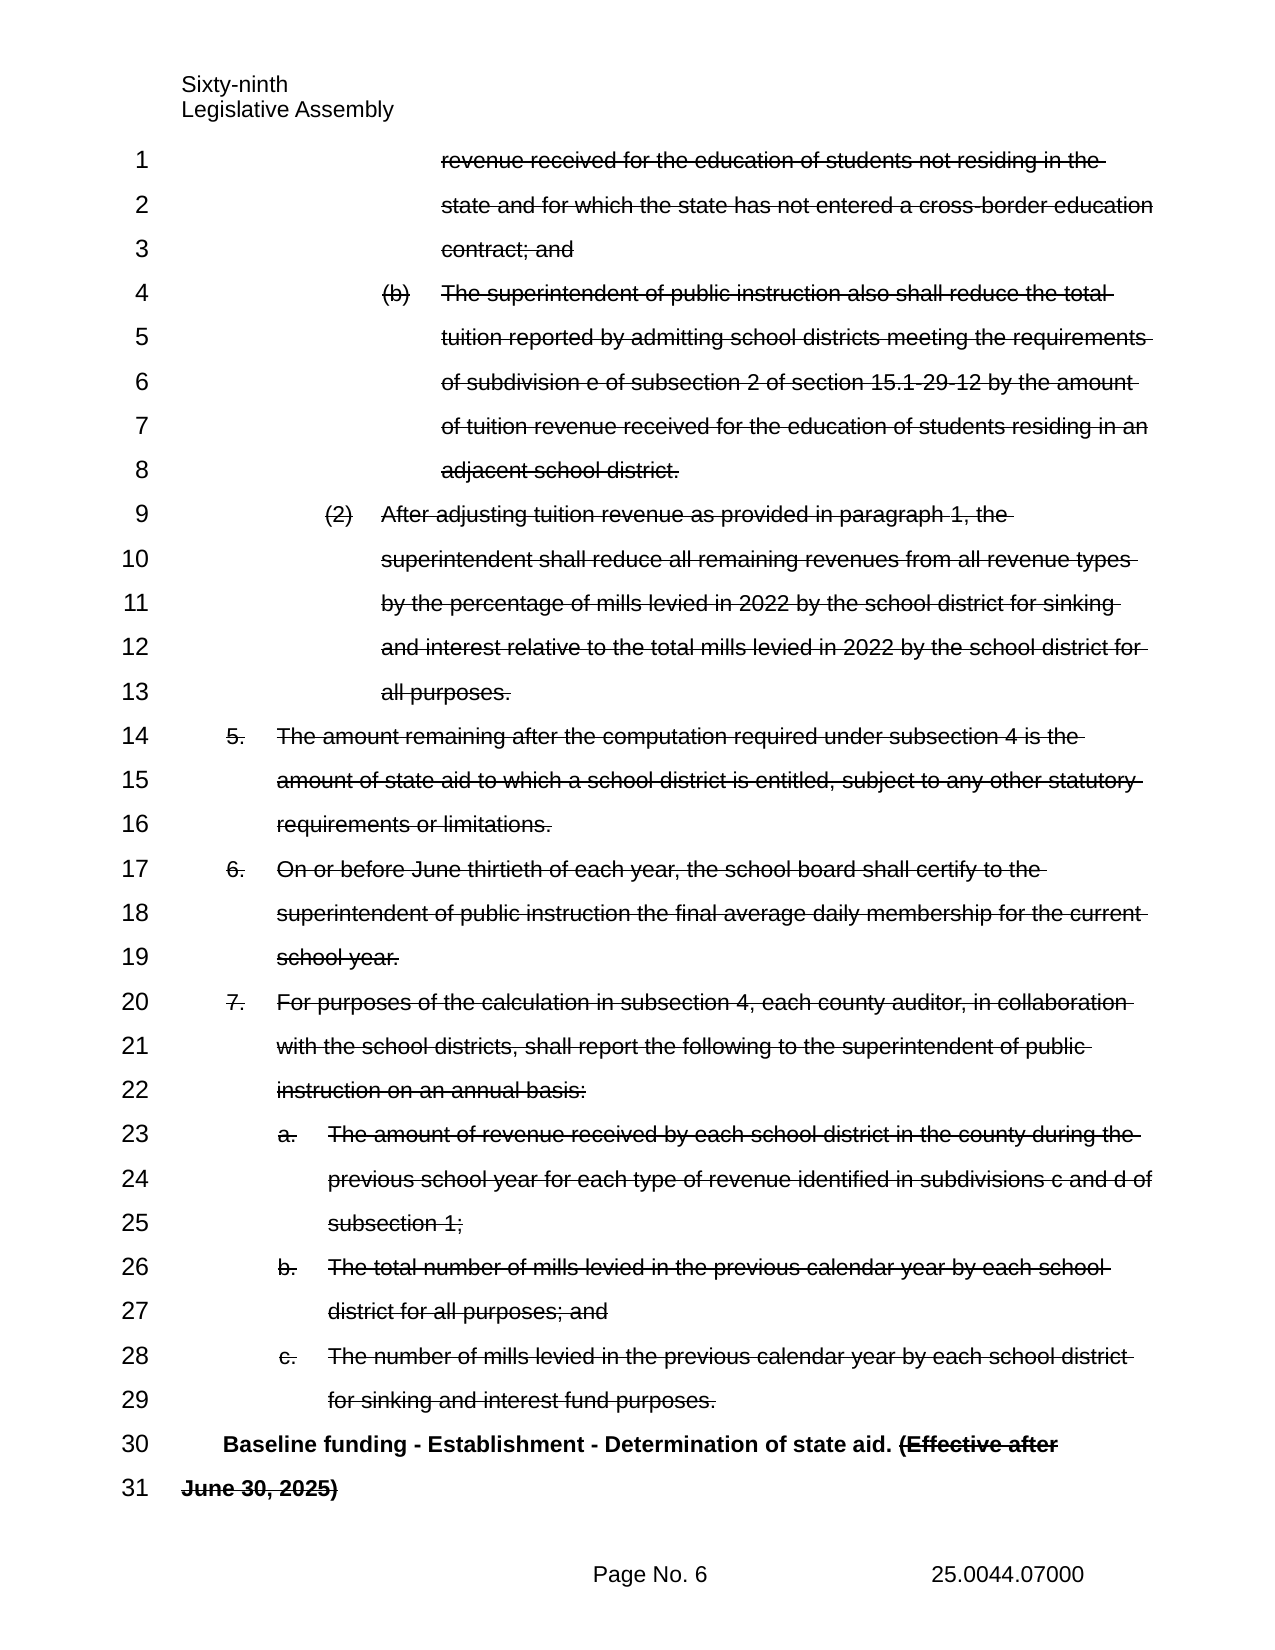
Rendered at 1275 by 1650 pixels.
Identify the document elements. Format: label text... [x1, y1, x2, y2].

text 7. For purposes of the calculation in subsection 4, each county auditor, in collaboration with the school districts, shall report the following to the superintendent of public instruction on an annual basis: [181, 974, 1154, 1107]
text b. The total number of mills levied in the previous calendar year by each school district for all purposes; and [181, 1240, 1154, 1329]
text 5. The amount remaining after the computation required under subsection 4 is the amount of state aid to which a school district is entitled, subject to any other statutory requirements or limitations. [181, 709, 1154, 842]
text 6. On or before June thirtieth of each year, the school board shall certify to the superintendent of public instruction the final average daily membership for the current school year. [181, 842, 1154, 974]
text revenue received for the education of students not residing in the state and for which the state has not entered a cross‑border education contract; and [181, 133, 1154, 266]
text Baseline funding ‑ Establishment ‑ Determination of state aid. (Effective after June 30, 2025) [181, 1417, 1154, 1506]
text (2) After adjusting tuition revenue as provided in paragraph 1, the superintendent shall reduce all remaining revenues from all revenue types by the percentage of mills levied in 2022 by the school district for sinking and interest relative to the total mills levied in 2022 by the school district for all purposes. [181, 487, 1154, 709]
text c. The number of mills levied in the previous calendar year by each school district for sinking and interest fund purposes. [181, 1329, 1154, 1417]
text a. The amount of revenue received by each school district in the county during the previous school year for each type of revenue identified in subdivisions c and d of subsection 1; [181, 1107, 1154, 1240]
text (b) The superintendent of public instruction also shall reduce the total tuition reported by admitting school districts meeting the requirements of subdivision e of subsection 2 of section 15.1‑29‑12 by the amount of tuition revenue received for the education of students residing in an adjacent school district. [181, 266, 1154, 487]
